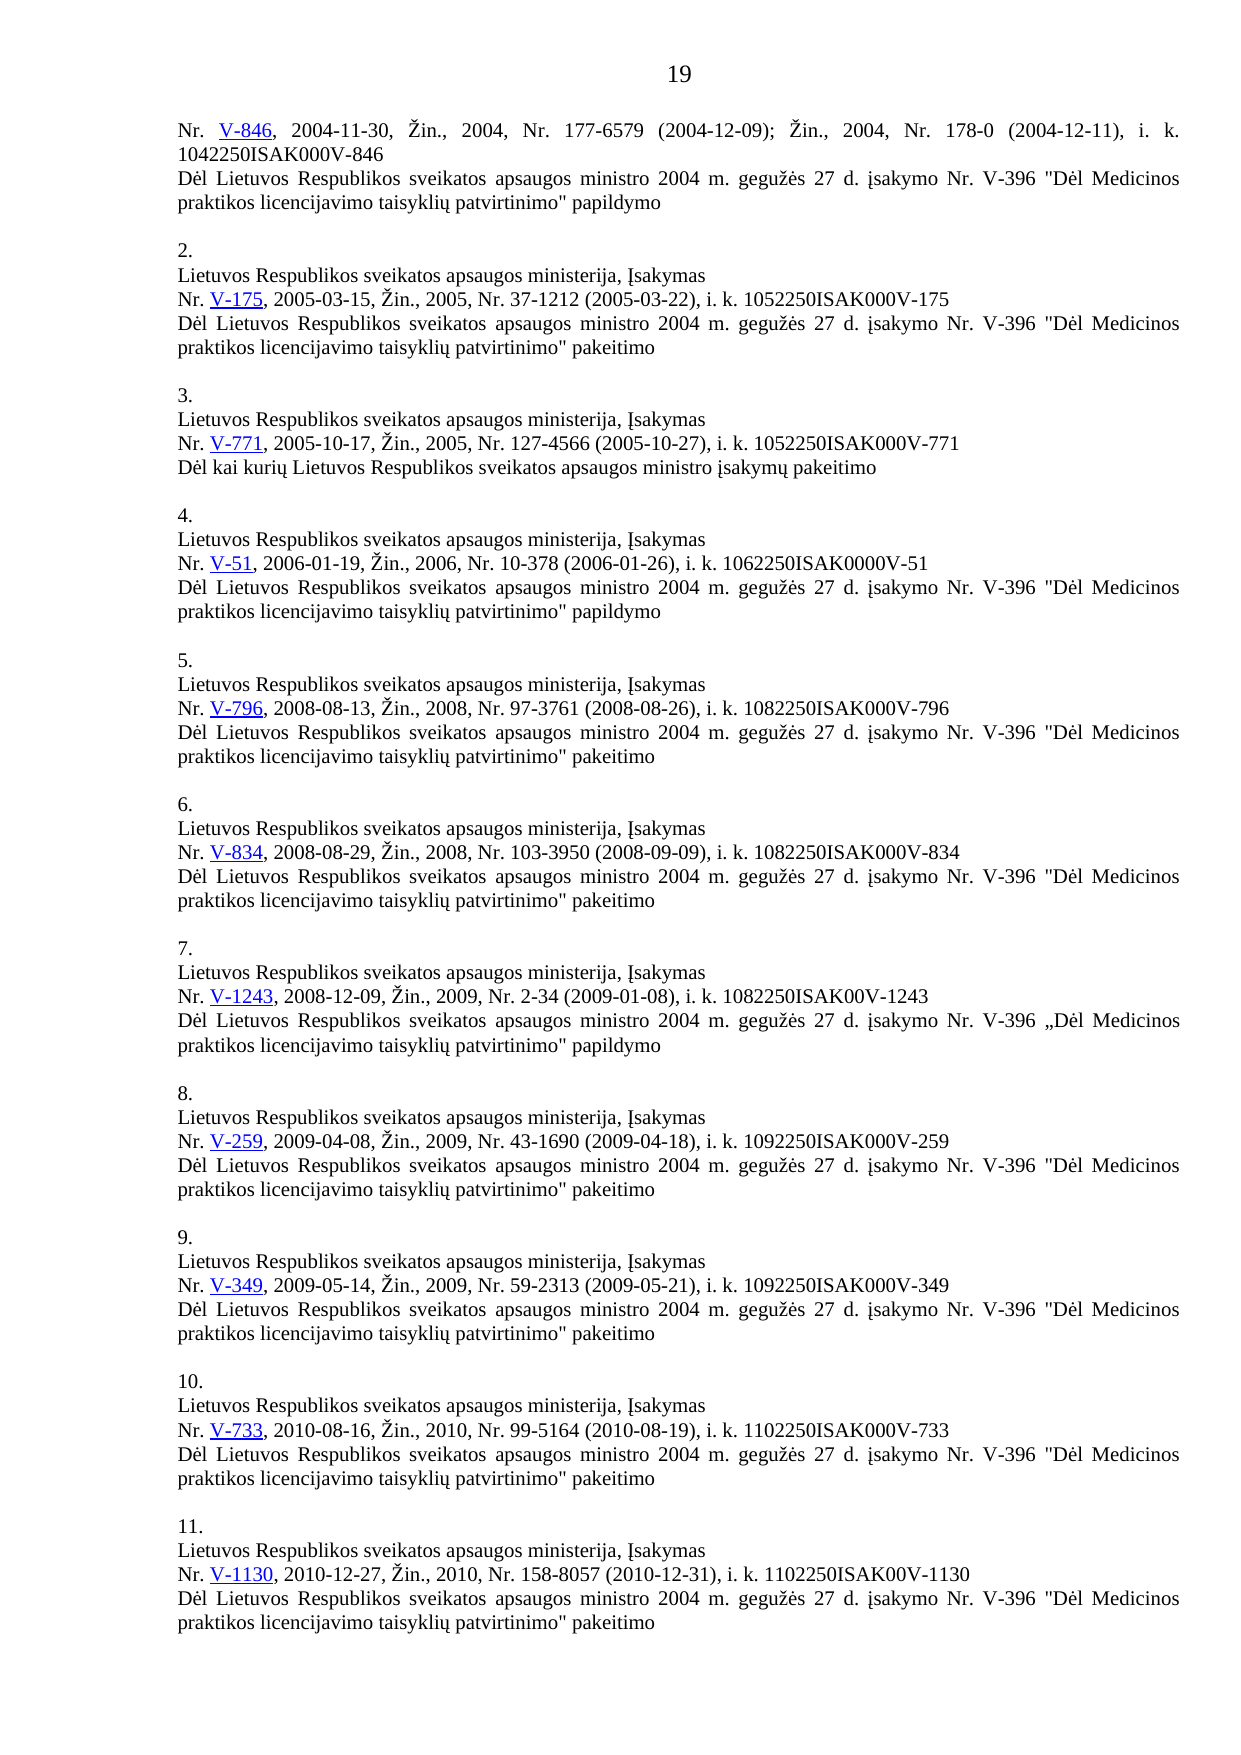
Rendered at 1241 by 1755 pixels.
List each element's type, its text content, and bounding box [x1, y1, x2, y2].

text 2. [177, 238, 1181, 262]
text 10. [177, 1369, 1181, 1393]
text Dėl Lietuvos Respublikos sveikatos apsaugos ministro 2004 m. gegužės 27 d. įsakymo Nr. V-396 "Dėl Medicinos praktikos licencijavimo taisyklių patvirtinimo" papildymo [177, 575, 1181, 623]
text Lietuvos Respublikos sveikatos apsaugos ministerija, Įsakymas [177, 672, 1181, 696]
text 7. [177, 936, 1181, 960]
text Nr. V-51, 2006-01-19, Žin., 2006, Nr. 10-378 (2006-01-26), i. k. 1062250ISAK0000V-51 [177, 551, 1181, 575]
text 3. [177, 383, 1181, 407]
text Dėl Lietuvos Respublikos sveikatos apsaugos ministro 2004 m. gegužės 27 d. įsakymo Nr. V-396 "Dėl Medicinos praktikos licencijavimo taisyklių patvirtinimo" pakeitimo [177, 1153, 1181, 1201]
text Lietuvos Respublikos sveikatos apsaugos ministerija, Įsakymas [177, 1249, 1181, 1273]
text 5. [177, 647, 1181, 672]
text Dėl Lietuvos Respublikos sveikatos apsaugos ministro 2004 m. gegužės 27 d. įsakymo Nr. V-396 "Dėl Medicinos praktikos licencijavimo taisyklių patvirtinimo" pakeitimo [177, 864, 1181, 912]
text Nr. V-796, 2008-08-13, Žin., 2008, Nr. 97-3761 (2008-08-26), i. k. 1082250ISAK000V-796 [177, 696, 1181, 720]
text 6. [177, 792, 1181, 816]
text 4. [177, 503, 1181, 527]
text 8. [177, 1081, 1181, 1105]
text Dėl Lietuvos Respublikos sveikatos apsaugos ministro 2004 m. gegužės 27 d. įsakymo Nr. V-396 „Dėl Medicinos praktikos licencijavimo taisyklių patvirtinimo" papildymo [177, 1008, 1181, 1057]
text Dėl Lietuvos Respublikos sveikatos apsaugos ministro 2004 m. gegužės 27 d. įsakymo Nr. V-396 "Dėl Medicinos praktikos licencijavimo taisyklių patvirtinimo" pakeitimo [177, 720, 1181, 768]
text Lietuvos Respublikos sveikatos apsaugos ministerija, Įsakymas [177, 816, 1181, 840]
text Dėl Lietuvos Respublikos sveikatos apsaugos ministro 2004 m. gegužės 27 d. įsakymo Nr. V-396 "Dėl Medicinos praktikos licencijavimo taisyklių patvirtinimo" pakeitimo [177, 311, 1181, 359]
text Lietuvos Respublikos sveikatos apsaugos ministerija, Įsakymas [177, 407, 1181, 431]
text Nr. V-349, 2009-05-14, Žin., 2009, Nr. 59-2313 (2009-05-21), i. k. 1092250ISAK000V-349 [177, 1273, 1181, 1297]
text Dėl Lietuvos Respublikos sveikatos apsaugos ministro 2004 m. gegužės 27 d. įsakymo Nr. V-396 "Dėl Medicinos praktikos licencijavimo taisyklių patvirtinimo" pakeitimo [177, 1297, 1181, 1345]
text Nr. V-259, 2009-04-08, Žin., 2009, Nr. 43-1690 (2009-04-18), i. k. 1092250ISAK000V-259 [177, 1129, 1181, 1153]
text Dėl kai kurių Lietuvos Respublikos sveikatos apsaugos ministro įsakymų pakeitimo [177, 455, 1181, 479]
text Nr. V-1130, 2010-12-27, Žin., 2010, Nr. 158-8057 (2010-12-31), i. k. 1102250ISAK00V-1130 [177, 1562, 1181, 1586]
text 11. [177, 1514, 1181, 1538]
text Nr. V-175, 2005-03-15, Žin., 2005, Nr. 37-1212 (2005-03-22), i. k. 1052250ISAK000V-175 [177, 287, 1181, 311]
text Lietuvos Respublikos sveikatos apsaugos ministerija, Įsakymas [177, 262, 1181, 287]
text Lietuvos Respublikos sveikatos apsaugos ministerija, Įsakymas [177, 960, 1181, 984]
text Nr. V-1243, 2008-12-09, Žin., 2009, Nr. 2-34 (2009-01-08), i. k. 1082250ISAK00V-1243 [177, 984, 1181, 1008]
text Lietuvos Respublikos sveikatos apsaugos ministerija, Įsakymas [177, 527, 1181, 551]
text Dėl Lietuvos Respublikos sveikatos apsaugos ministro 2004 m. gegužės 27 d. įsakymo Nr. V-396 "Dėl Medicinos praktikos licencijavimo taisyklių patvirtinimo" pakeitimo [177, 1442, 1181, 1490]
text Nr. V-733, 2010-08-16, Žin., 2010, Nr. 99-5164 (2010-08-19), i. k. 1102250ISAK000V-733 [177, 1417, 1181, 1442]
text Lietuvos Respublikos sveikatos apsaugos ministerija, Įsakymas [177, 1105, 1181, 1129]
text Nr. V-771, 2005-10-17, Žin., 2005, Nr. 127-4566 (2005-10-27), i. k. 1052250ISAK000V-771 [177, 431, 1181, 455]
text Dėl Lietuvos Respublikos sveikatos apsaugos ministro 2004 m. gegužės 27 d. įsakymo Nr. V-396 "Dėl Medicinos praktikos licencijavimo taisyklių patvirtinimo" papildymo [177, 166, 1181, 214]
text Nr. V-846, 2004-11-30, Žin., 2004, Nr. 177-6579 (2004-12-09); Žin., 2004, Nr. 178-0 (2004-12-11), i. k. 1042250ISAK000V-846 [177, 118, 1181, 166]
text Dėl Lietuvos Respublikos sveikatos apsaugos ministro 2004 m. gegužės 27 d. įsakymo Nr. V-396 "Dėl Medicinos praktikos licencijavimo taisyklių patvirtinimo" pakeitimo [177, 1586, 1181, 1634]
text Lietuvos Respublikos sveikatos apsaugos ministerija, Įsakymas [177, 1393, 1181, 1417]
text Nr. V-834, 2008-08-29, Žin., 2008, Nr. 103-3950 (2008-09-09), i. k. 1082250ISAK000V-834 [177, 840, 1181, 864]
text Lietuvos Respublikos sveikatos apsaugos ministerija, Įsakymas [177, 1538, 1181, 1562]
text 9. [177, 1225, 1181, 1249]
